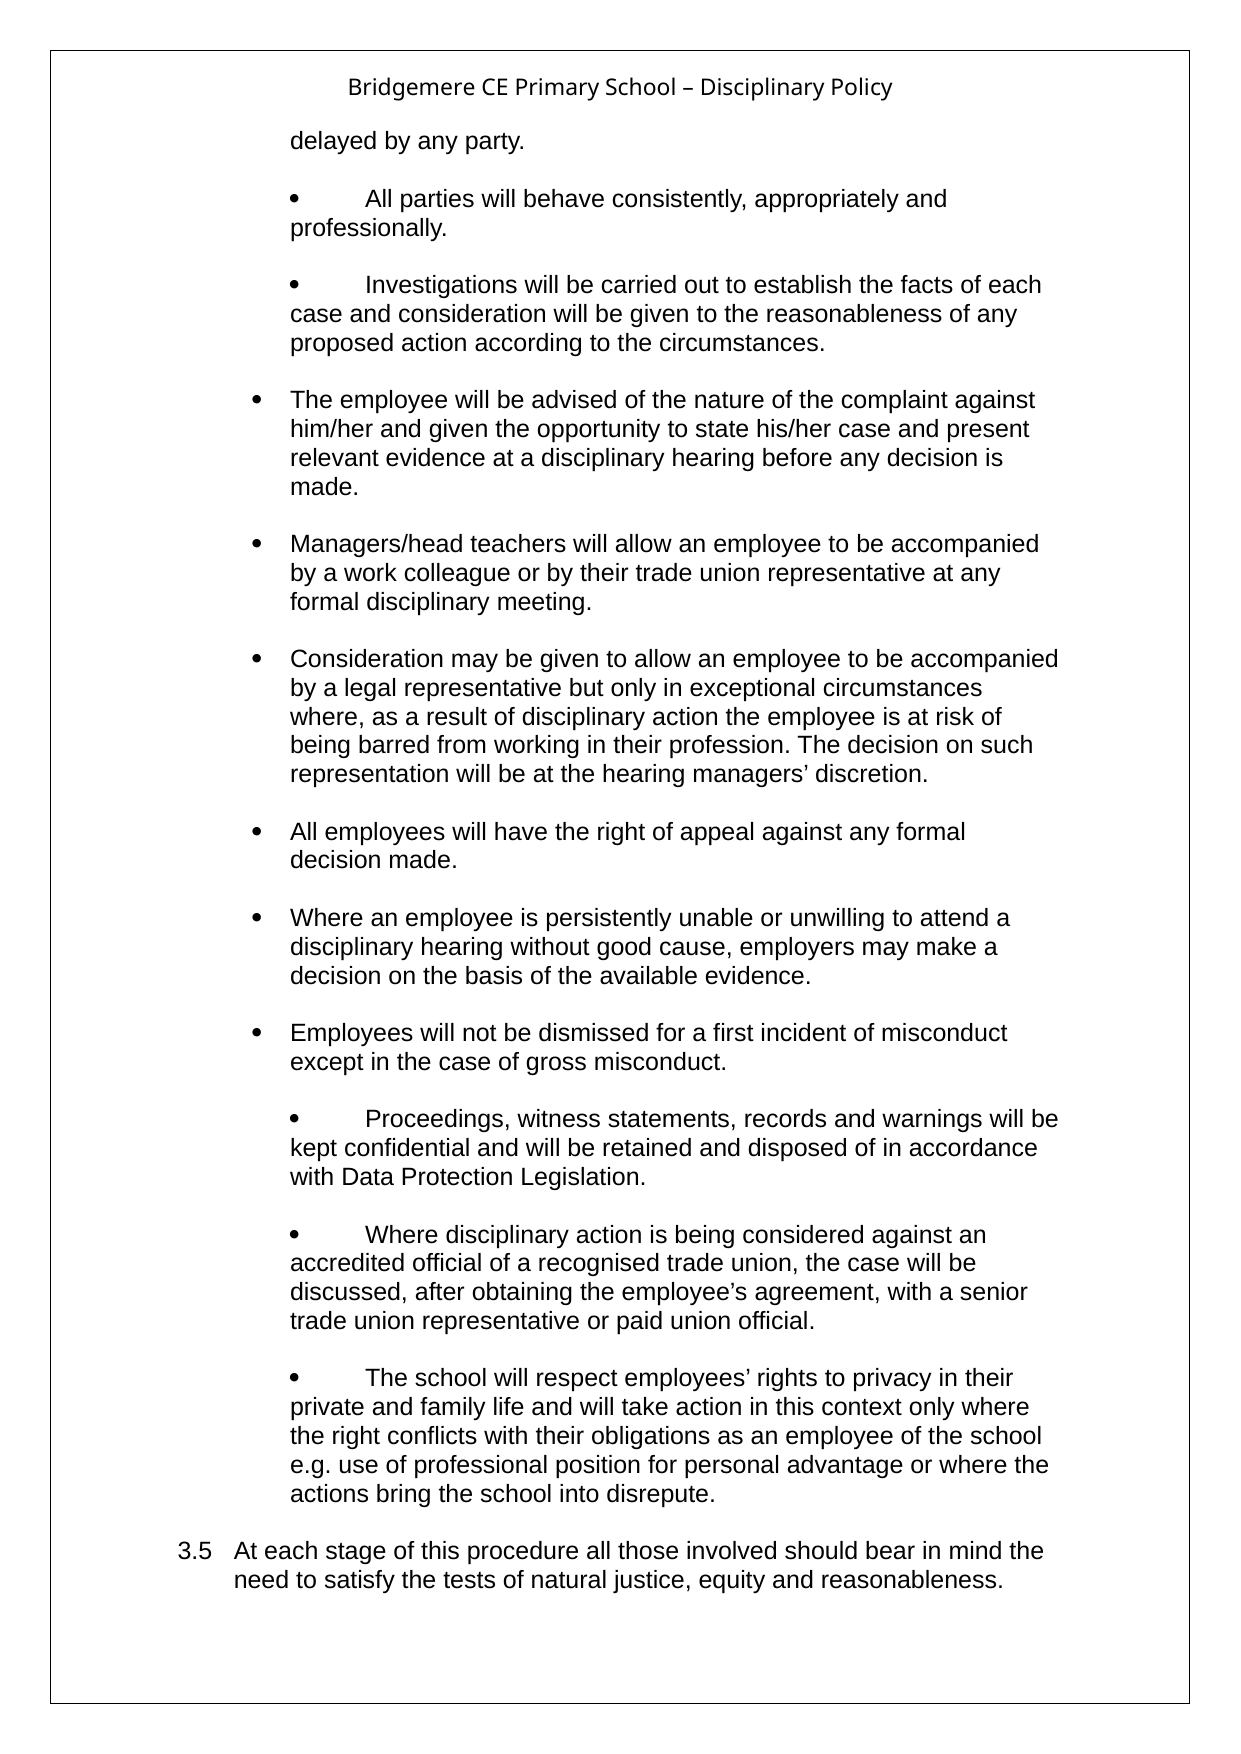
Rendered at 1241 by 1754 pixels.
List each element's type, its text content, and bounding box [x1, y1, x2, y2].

list Investigations will be carried out to establish the facts of each case and consideration will be given to the reasonableness of any proposed action according to the circumstances. [290, 270, 1063, 356]
list delayed by any party. [290, 126, 1063, 184]
list All employees will have the right of appeal against any formal decision made. [252, 817, 1063, 874]
list Where an employee is persistently unable or unwilling to attend a disciplinary hearing without good cause, employers may make a decision on the basis of the available evidence. [252, 903, 1063, 1018]
list Where disciplinary action is being considered against an accredited official of a recognised trade union, the case will be discussed, after obtaining the employee’s agreement, with a senior trade union representative or paid union official. [290, 1219, 1063, 1363]
list Managers/head teachers will allow an employee to be accompanied by a work colleague or by their trade union representative at any formal disciplinary meeting. [252, 529, 1063, 644]
list All parties will behave consistently, appropriately and professionally. [290, 184, 1063, 241]
list The employee will be advised of the nature of the complaint against him/her and given the opportunity to state his/her case and present relevant evidence at a disciplinary hearing before any decision is made. [252, 385, 1063, 500]
list The school will respect employees’ rights to privacy in their private and family life and will take action in this context only where the right conflicts with their obligations as an employee of the school e.g. use of professional position for personal advantage or where the actions bring the school into disrepute. [290, 1363, 1063, 1507]
list Proceedings, witness statements, records and warnings will be kept confidential and will be retained and disposed of in accordance with Data Protection Legislation. [290, 1104, 1063, 1191]
list Consideration may be given to allow an employee to be accompanied by a legal representative but only in exceptional circumstances where, as a result of disciplinary action the employee is at risk of being barred from working in their profession. The decision on such representation will be at the hearing managers’ discretion. [252, 644, 1063, 817]
list Employees will not be dismissed for a first incident of misconduct except in the case of gross misconduct. [252, 1018, 1063, 1076]
text 3.5 At each stage of this procedure all those involved should bear in mind the need to satisfy the tests of natural justice, equity and reasonableness. [177, 1536, 1063, 1593]
